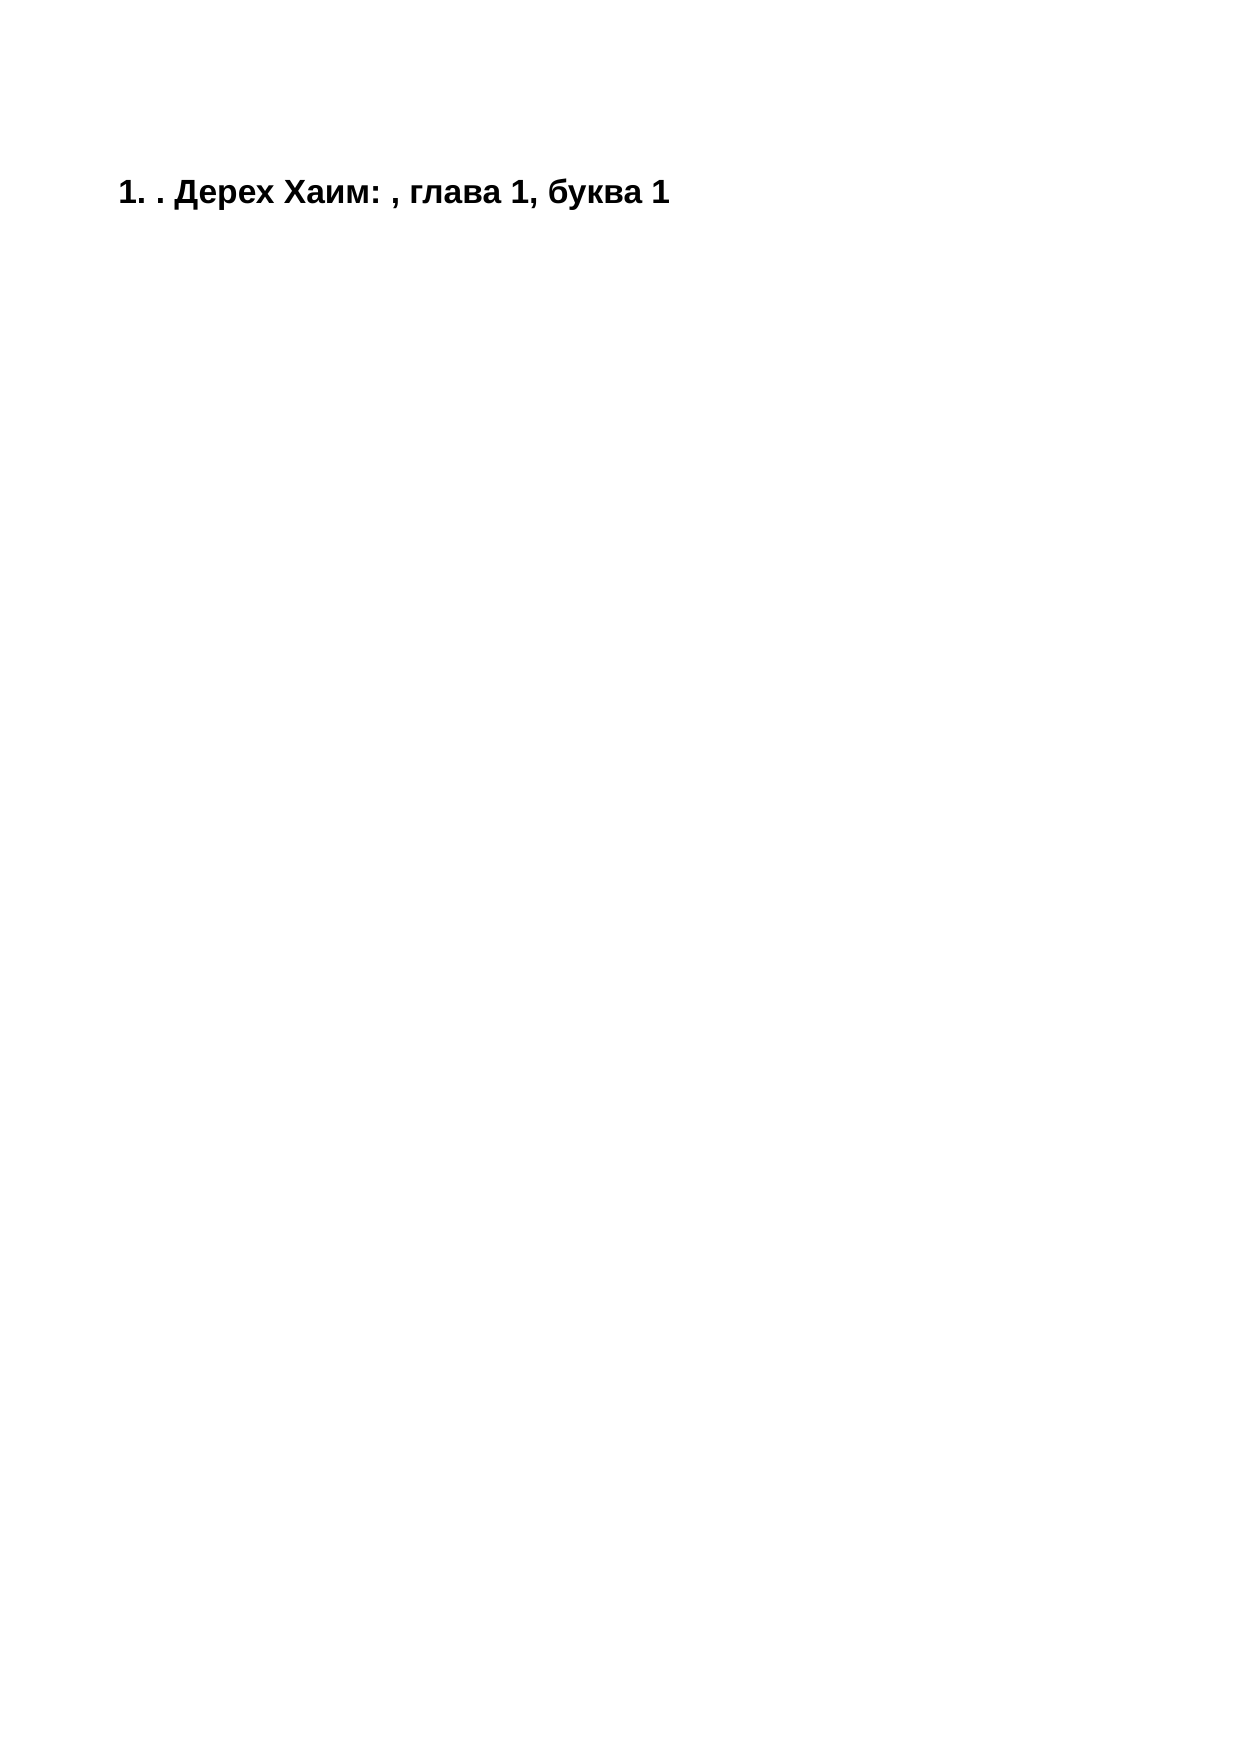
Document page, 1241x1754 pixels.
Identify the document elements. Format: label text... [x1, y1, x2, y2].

subtitle . Дерех Хаим: , глава 1, буква 1 [118, 147, 1122, 176]
